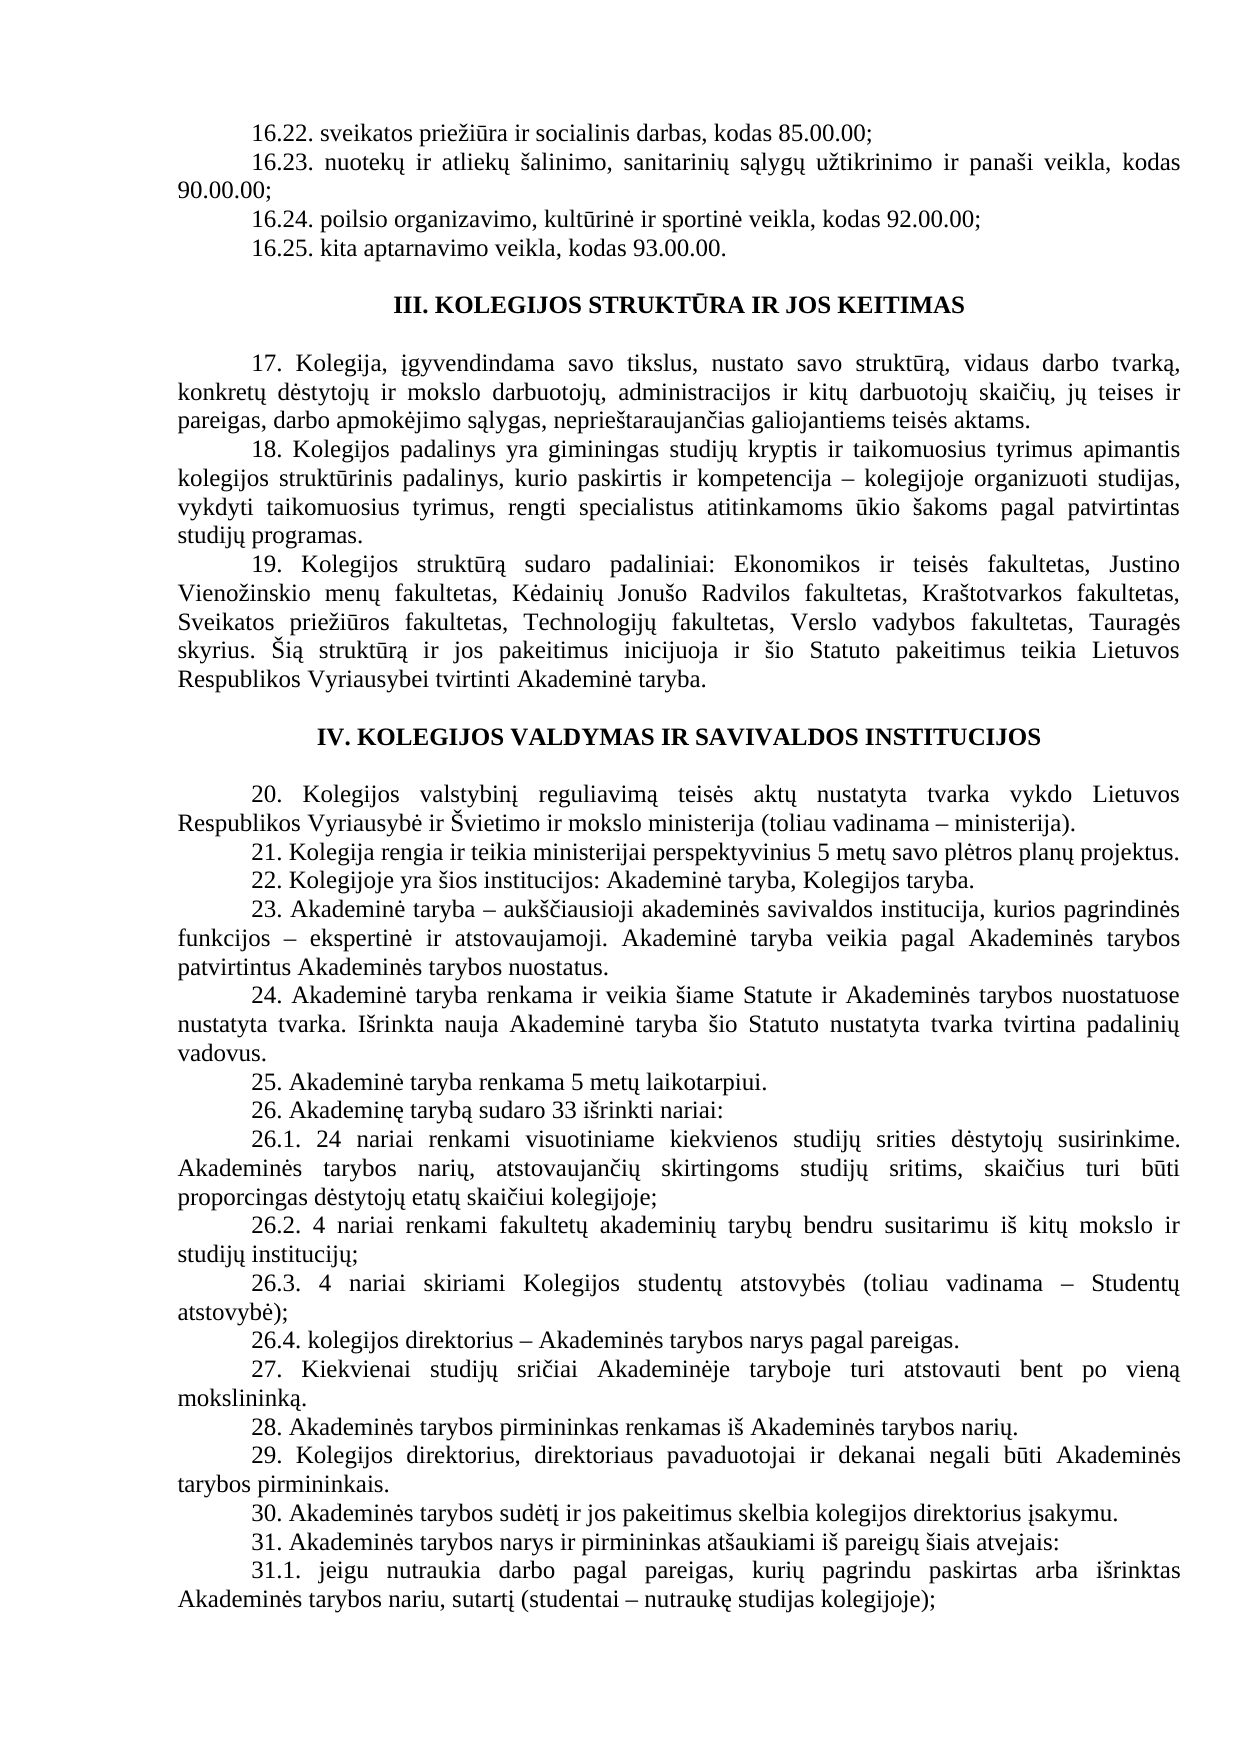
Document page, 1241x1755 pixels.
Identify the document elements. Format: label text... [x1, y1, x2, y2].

text 27. Kiekvienai studijų sričiai Akademinėje taryboje turi atstovauti bent po vieną mokslininką. [177, 1354, 1181, 1412]
text 26.2. 4 nariai renkami fakultetų akademinių tarybų bendru susitarimu iš kitų mokslo ir studijų institucijų; [177, 1211, 1181, 1268]
text 28. Akademinės tarybos pirmininkas renkamas iš Akademinės tarybos narių. [177, 1412, 1181, 1441]
text 19. Kolegijos struktūrą sudaro padaliniai: Ekonomikos ir teisės fakultetas, Justino Vienožinskio menų fakultetas, Kėdainių Jonušo Radvilos fakultetas, Kraštotvarkos fakultetas, Sveikatos priežiūros fakultetas, Technologijų fakultetas, Verslo vadybos fakultetas, Tauragės skyrius. Šią struktūrą ir jos pakeitimus inicijuoja ir šio Statuto pakeitimus teikia Lietuvos Respublikos Vyriausybei tvirtinti Akademinė taryba. [177, 549, 1181, 693]
text 31. Akademinės tarybos narys ir pirmininkas atšaukiami iš pareigų šiais atvejais: [177, 1527, 1181, 1556]
text 30. Akademinės tarybos sudėtį ir jos pakeitimus skelbia kolegijos direktorius įsakymu. [177, 1498, 1181, 1527]
text 16.23. nuotekų ir atliekų šalinimo, sanitarinių sąlygų užtikrinimo ir panaši veikla, kodas 90.00.00; [177, 147, 1181, 204]
text 26. Akademinę tarybą sudaro 33 išrinkti nariai: [177, 1096, 1181, 1124]
text 17. Kolegija, įgyvendindama savo tikslus, nustato savo struktūrą, vidaus darbo tvarką, konkretų dėstytojų ir mokslo darbuotojų, administracijos ir kitų darbuotojų skaičių, jų teises ir pareigas, darbo apmokėjimo sąlygas, neprieštaraujančias galiojantiems teisės aktams. [177, 348, 1181, 434]
text 23. Akademinė taryba – aukščiausioji akademinės savivaldos institucija, kurios pagrindinės funkcijos – ekspertinė ir atstovaujamoji. Akademinė taryba veikia pagal Akademinės tarybos patvirtintus Akademinės tarybos nuostatus. [177, 894, 1181, 981]
text 26.1. 24 nariai renkami visuotiniame kiekvienos studijų srities dėstytojų susirinkime. Akademinės tarybos narių, atstovaujančių skirtingoms studijų sritims, skaičius turi būti proporcingas dėstytojų etatų skaičiui kolegijoje; [177, 1124, 1181, 1211]
text 16.22. sveikatos priežiūra ir socialinis darbas, kodas 85.00.00; [177, 118, 1181, 147]
text 26.4. kolegijos direktorius – Akademinės tarybos narys pagal pareigas. [177, 1326, 1181, 1354]
text 16.24. poilsio organizavimo, kultūrinė ir sportinė veikla, kodas 92.00.00; [177, 204, 1181, 233]
text 24. Akademinė taryba renkama ir veikia šiame Statute ir Akademinės tarybos nuostatuose nustatyta tvarka. Išrinkta nauja Akademinė taryba šio Statuto nustatyta tvarka tvirtina padalinių vadovus. [177, 981, 1181, 1067]
text 21. Kolegija rengia ir teikia ministerijai perspektyvinius 5 metų savo plėtros planų projektus. [177, 837, 1181, 866]
text 29. Kolegijos direktorius, direktoriaus pavaduotojai ir dekanai negali būti Akademinės tarybos pirmininkais. [177, 1441, 1181, 1498]
text 18. Kolegijos padalinys yra giminingas studijų kryptis ir taikomuosius tyrimus apimantis kolegijos struktūrinis padalinys, kurio paskirtis ir kompetencija – kolegijoje organizuoti studijas, vykdyti taikomuosius tyrimus, rengti specialistus atitinkamoms ūkio šakoms pagal patvirtintas studijų programas. [177, 434, 1181, 549]
text IV. KOLEGIJOS VALDYMAS IR SAVIVALDOS INSTITUCIJOS [177, 722, 1181, 751]
text 25. Akademinė taryba renkama 5 metų laikotarpiui. [177, 1067, 1181, 1096]
text 16.25. kita aptarnavimo veikla, kodas 93.00.00. [177, 233, 1181, 262]
text 22. Kolegijoje yra šios institucijos: Akademinė taryba, Kolegijos taryba. [177, 866, 1181, 894]
text 26.3. 4 nariai skiriami Kolegijos studentų atstovybės (toliau vadinama – Studentų atstovybė); [177, 1268, 1181, 1326]
text 20. Kolegijos valstybinį reguliavimą teisės aktų nustatyta tvarka vykdo Lietuvos Respublikos Vyriausybė ir Švietimo ir mokslo ministerija (toliau vadinama – ministerija). [177, 779, 1181, 837]
text III. KOLEGIJOS STRUKTŪRA IR JOS KEITIMAS [177, 291, 1181, 319]
text 31.1. jeigu nutraukia darbo pagal pareigas, kurių pagrindu paskirtas arba išrinktas Akademinės tarybos nariu, sutartį (studentai – nutraukę studijas kolegijoje); [177, 1556, 1181, 1613]
